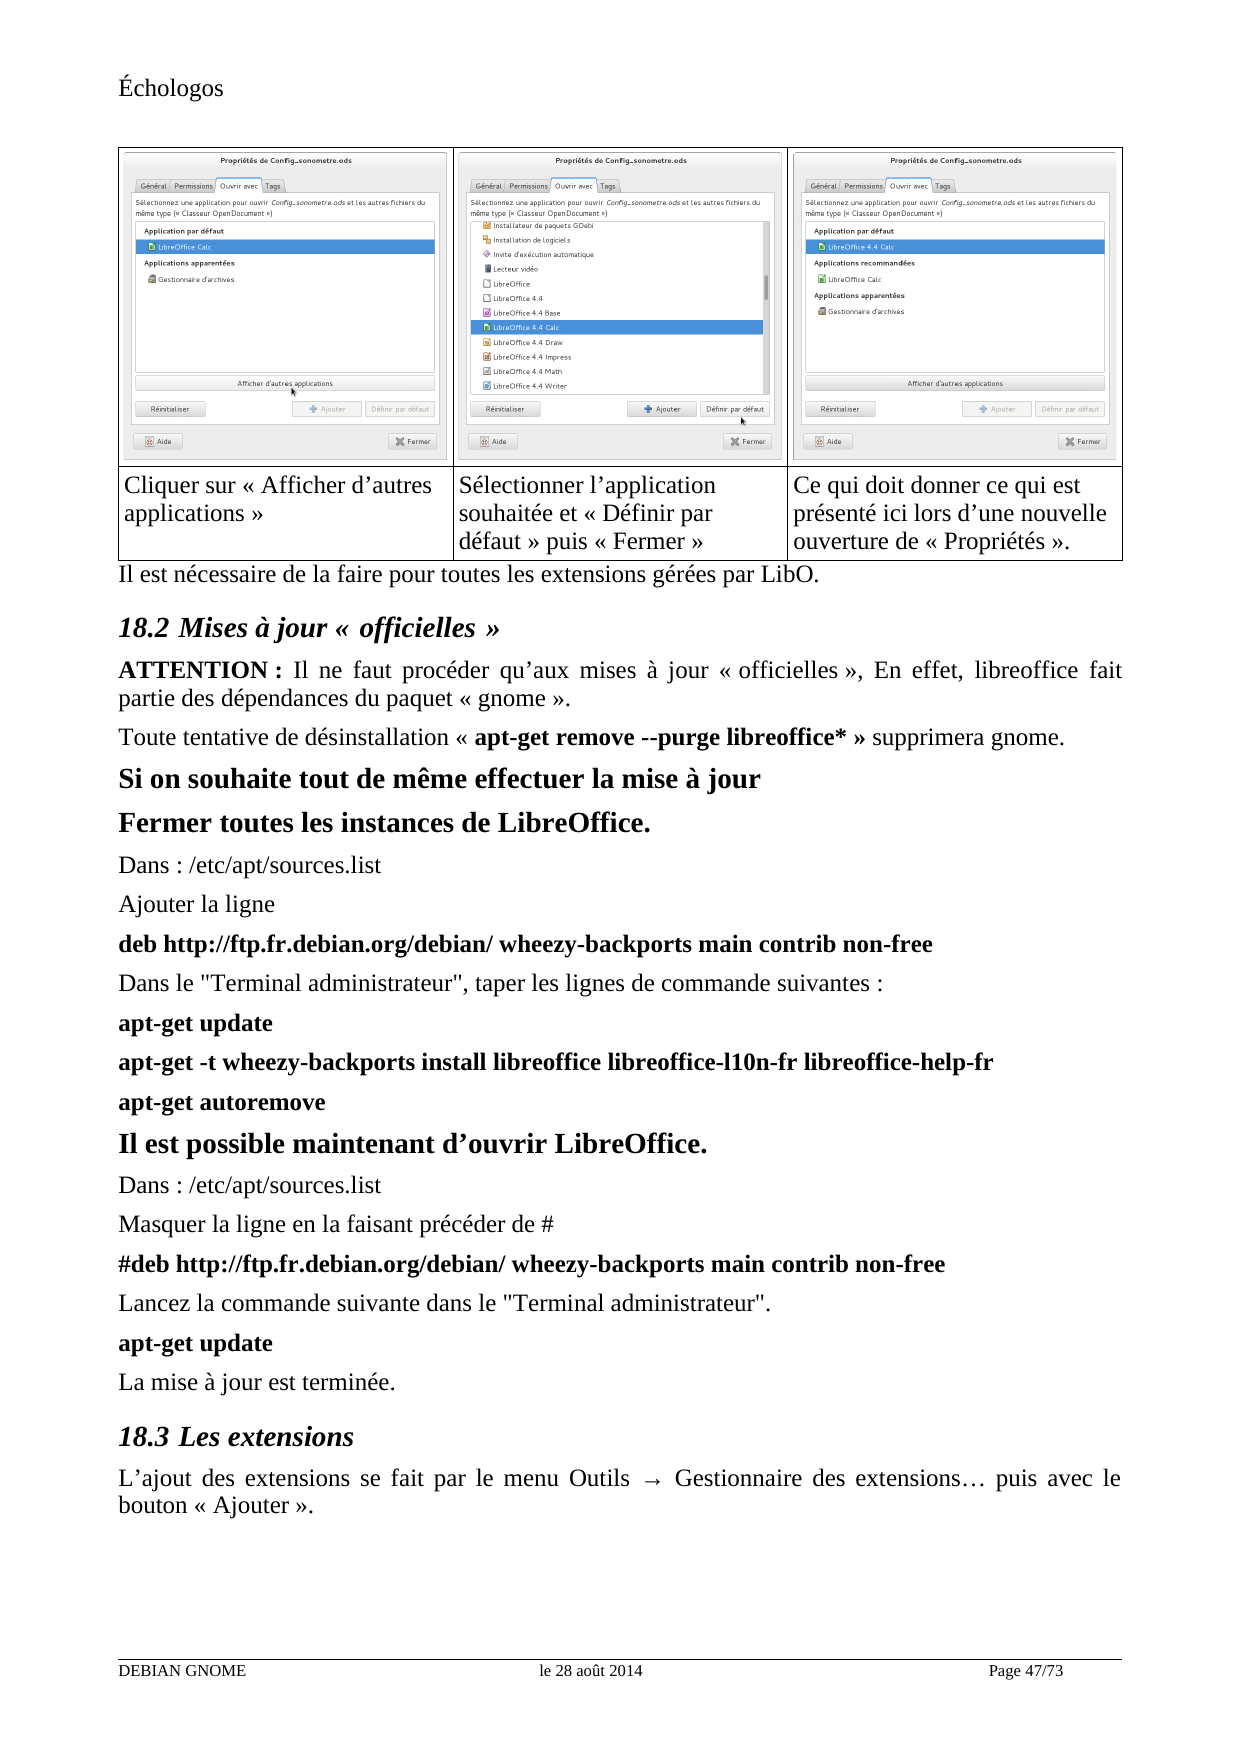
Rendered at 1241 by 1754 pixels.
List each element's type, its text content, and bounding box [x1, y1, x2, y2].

text L’ajout des extensions se fait par le menu Outils → Gestionnaire des extensions… puis avec le bouton « Ajouter ». [118, 1464, 1122, 1519]
table_cell Sélectionner l’application souhaitée et « Définir par défaut » puis « Fermer » [454, 467, 787, 560]
picture [793, 152, 1117, 460]
text apt-get update [118, 1329, 1122, 1357]
text La mise à jour est terminée. [118, 1368, 1122, 1396]
table_header [788, 148, 1122, 466]
text deb http://ftp.fr.debian.org/debian/ wheezy-backports main contrib non-free [118, 930, 1122, 957]
text #deb http://ftp.fr.debian.org/debian/ wheezy-backports main contrib non-free [118, 1250, 1122, 1278]
text apt-get update [118, 1009, 1122, 1036]
text Il est nécessaire de la faire pour toutes les extensions gérées par LibO. [118, 561, 1122, 588]
subtitle Mises à jour « officielles » [118, 612, 1122, 644]
text Toute tentative de désinstallation « apt-get remove --purge libreoffice* » supprimera gnome. [118, 723, 1122, 751]
text ATTENTION : Il ne faut procéder qu’aux mises à jour « officielles », En effet, libreoffice fait partie des dépendances du paquet « gnome ». [118, 656, 1122, 711]
text apt-get -t wheezy-backports install libreoffice libreoffice-l10n-fr libreoffice-help-fr [118, 1048, 1122, 1076]
text Ajouter la ligne [118, 890, 1122, 918]
text Fermer toutes les instances de LibreOffice. [118, 807, 1122, 839]
picture [123, 152, 447, 460]
text Lancez la commande suivante dans le "Terminal administrateur". [118, 1289, 1122, 1317]
text Il est possible maintenant d’ouvrir LibreOffice. [118, 1127, 1122, 1159]
picture [458, 152, 782, 460]
table_header [119, 148, 453, 466]
table_header [454, 148, 787, 466]
text Dans : /etc/apt/sources.list [118, 851, 1122, 878]
subtitle Les extensions [118, 1420, 1122, 1452]
table_cell Ce qui doit donner ce qui est présenté ici lors d’une nouvelle ouverture de « Propriétés ». [788, 467, 1122, 560]
text Dans le "Terminal administrateur", taper les lignes de commande suivantes : [118, 969, 1122, 997]
text Si on souhaite tout de même effectuer la mise à jour [118, 763, 1122, 795]
table_cell Cliquer sur « Afficher d’autres applications » [119, 467, 453, 560]
text Masquer la ligne en la faisant précéder de # [118, 1211, 1122, 1238]
text Dans : /etc/apt/sources.list [118, 1171, 1122, 1199]
text apt-get autoremove [118, 1088, 1122, 1115]
